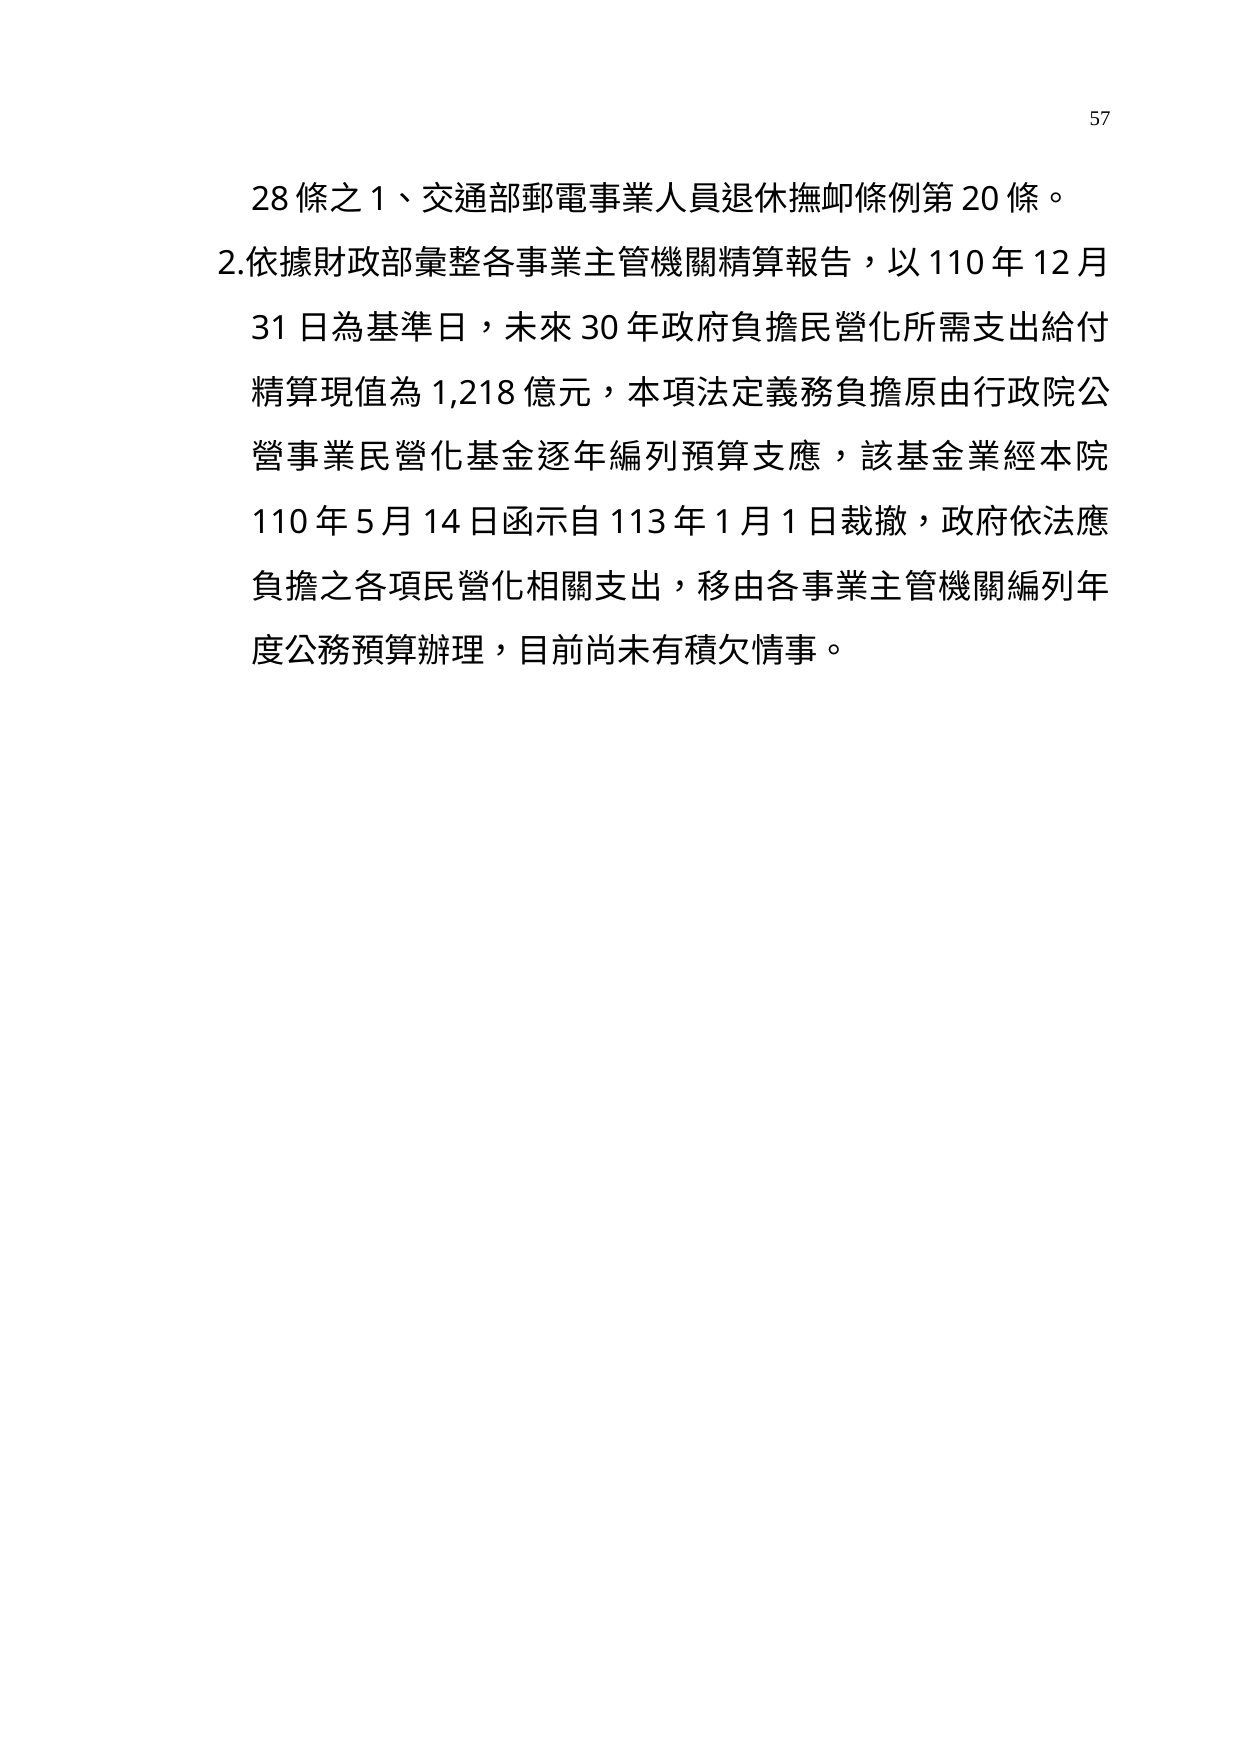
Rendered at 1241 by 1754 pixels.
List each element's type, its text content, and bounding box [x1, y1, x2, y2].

text 2.依據財政部彙整各事業主管機關精算報告，以110年12月31日為基準日，未來30年政府負擔民營化所需支出給付精算現值為1,218億元，本項法定義務負擔原由行政院公營事業民營化基金逐年編列預算支應，該基金業經本院110年5月14日函示自113年1月1日裁撤，政府依法應負擔之各項民營化相關支出，移由各事業主管機關編列年度公務預算辦理，目前尚未有積欠情事。 [217, 235, 1110, 674]
text 28條之1、交通部郵電事業人員退休撫卹條例第20條。 [217, 171, 1110, 222]
